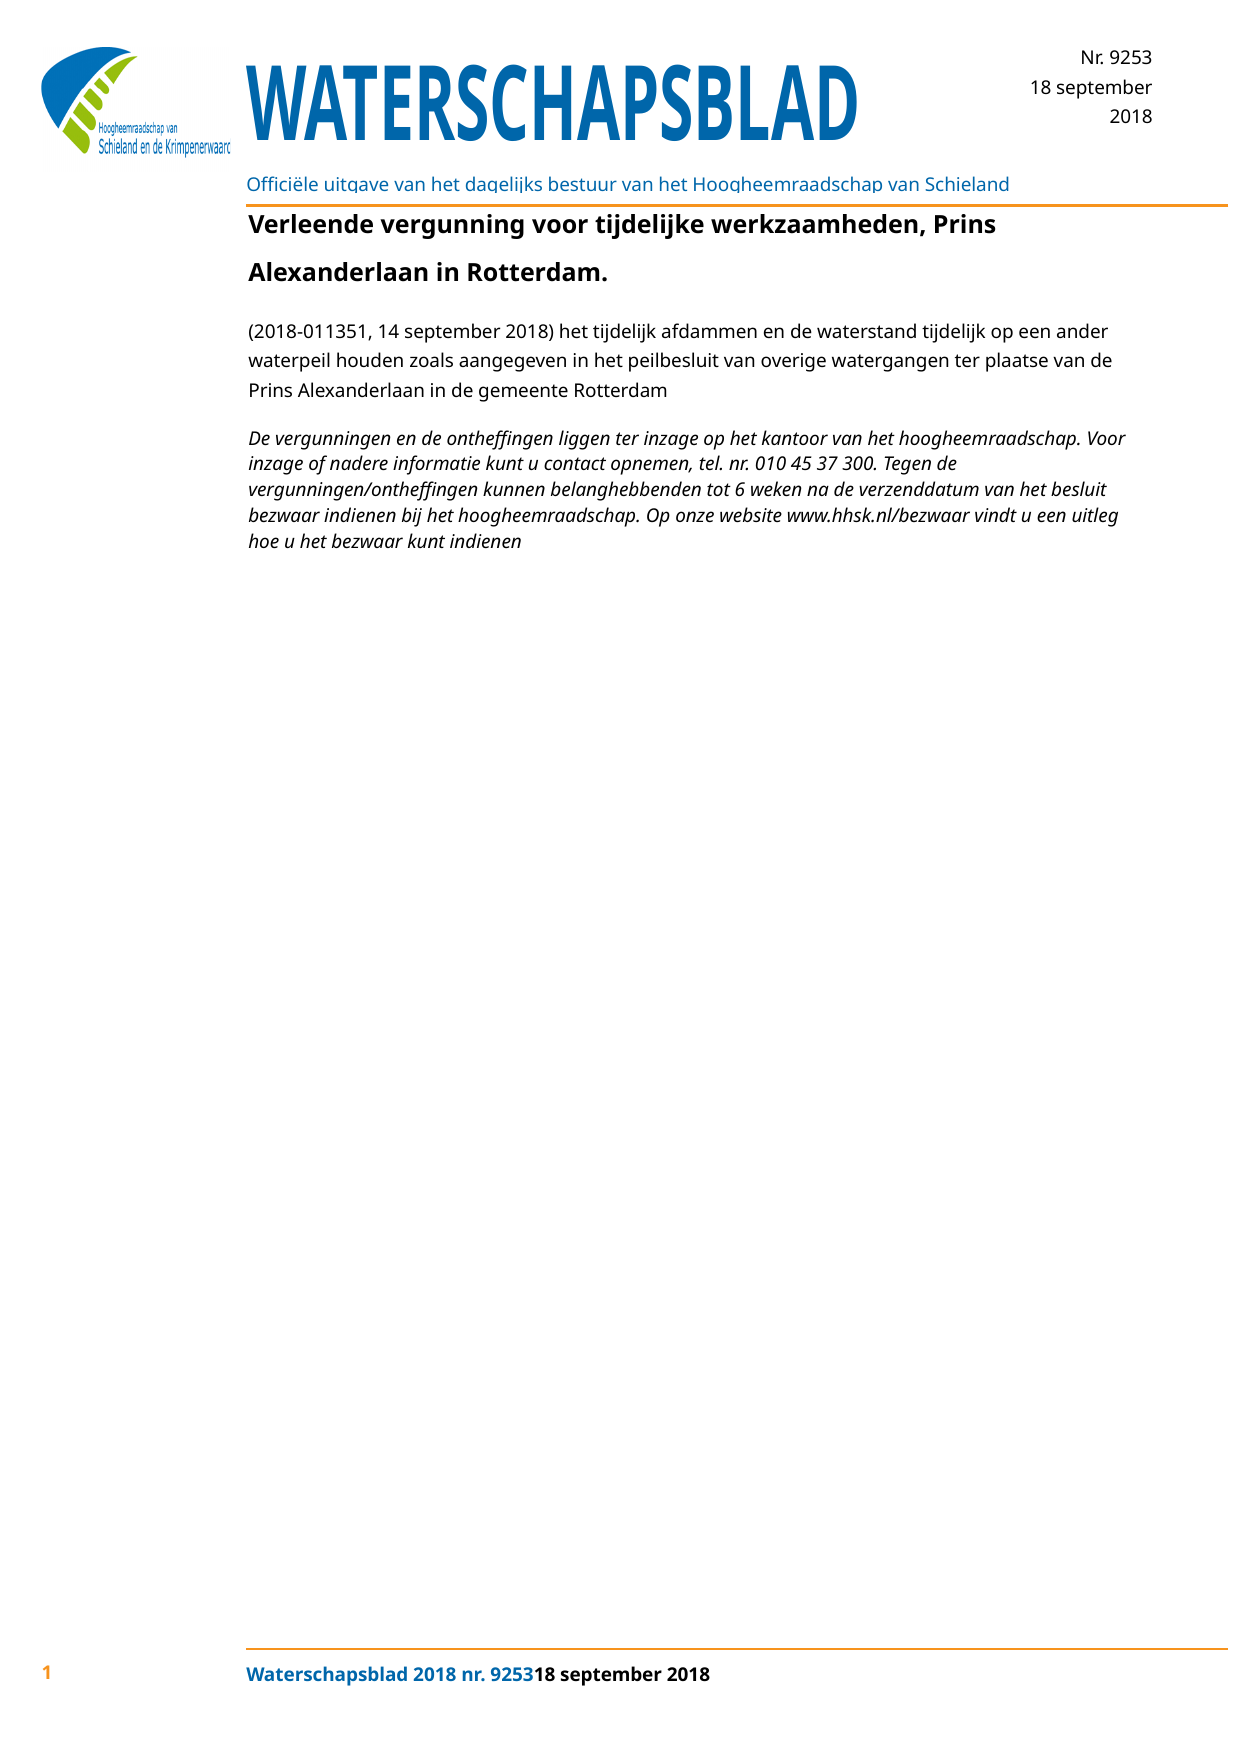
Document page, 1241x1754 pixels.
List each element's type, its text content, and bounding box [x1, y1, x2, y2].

text De vergunningen en de ontheffingen liggen ter inzage op het kantoor van het hoogheemraadschap. Voor inzage of nadere informatie kunt u contact opnemen, tel. nr. 010 45 37 300. Tegen de vergunningen/ontheffingen kunnen belanghebbenden tot 6 weken na de verzenddatum van het besluit bezwaar indienen bij het hoogheemraadschap. Op onze website www.hhsk.nl/bezwaar vindt u een uitleg hoe u het bezwaar kunt indienen [248, 425, 1152, 553]
text Verleende vergunning voor tijdelijke werkzaamheden, Prins Alexanderlaan in Rotterdam. [248, 207, 1152, 288]
picture [41, 47, 231, 172]
text (2018-011351, 14 september 2018) het tijdelijk afdammen en de waterstand tijdelijk op een ander waterpeil houden zoals aangegeven in het peilbesluit van overige watergangen ter plaatse van de Prins Alexanderlaan in de gemeente Rotterdam [248, 318, 1152, 403]
